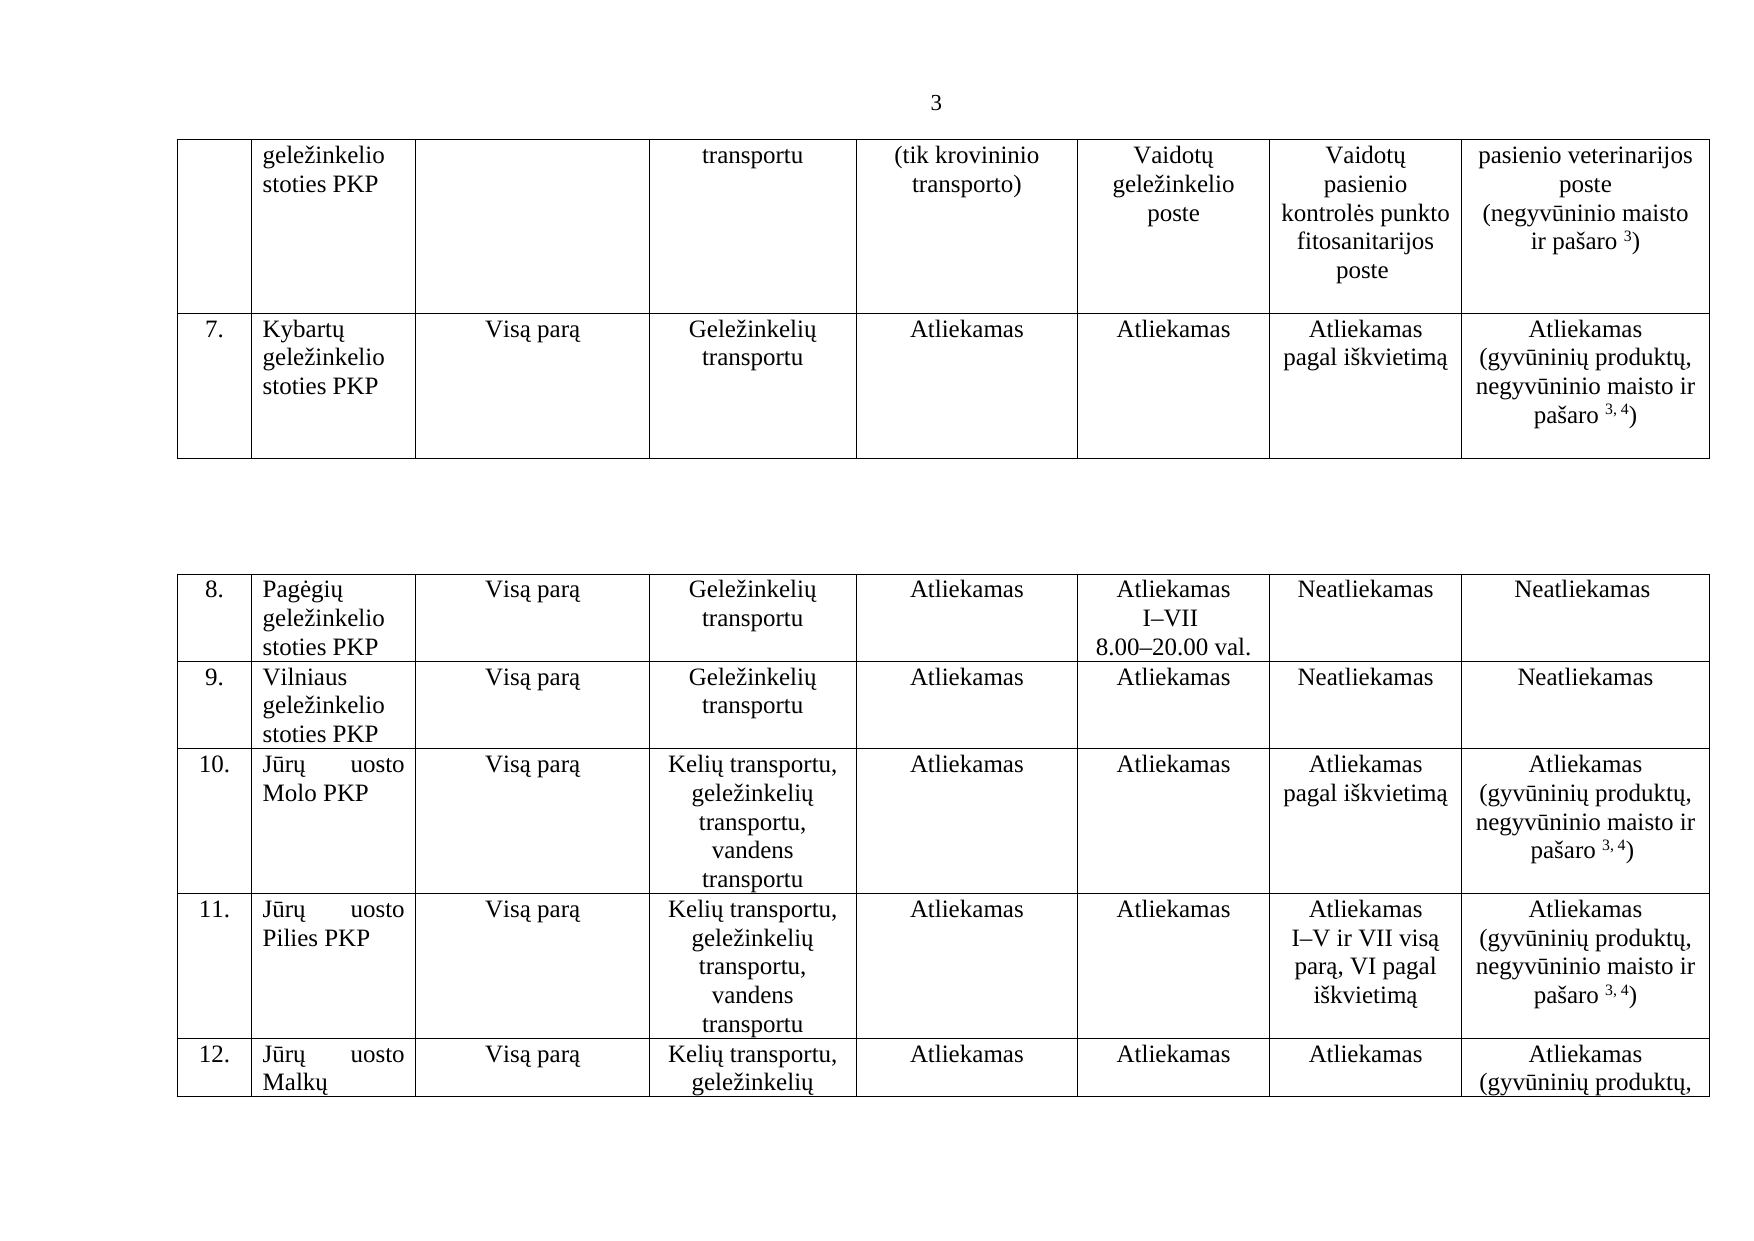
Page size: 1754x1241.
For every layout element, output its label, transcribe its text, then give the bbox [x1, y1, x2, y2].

table_cell Kybartų geležinkelio stoties PKP [252, 314, 415, 457]
table_cell Geležinkelių transportu [650, 314, 856, 457]
table_cell Jūrų uosto Malkų [252, 1039, 415, 1096]
table_cell [177, 545, 1709, 573]
table_cell Atliekamas (gyvūninių produktų, negyvūninio maisto ir pašaro 3, 4) [1462, 749, 1709, 893]
table_cell Visą parą [416, 314, 649, 457]
table_cell Visą parą [416, 749, 649, 893]
table_cell Neatliekamas [1462, 575, 1709, 661]
table_cell pasienio veterinarijos poste (negyvūninio maisto ir pašaro 3) [1462, 140, 1709, 313]
table_cell 7. [178, 314, 251, 457]
table_cell Vaidotų geležinkelio poste [1078, 140, 1269, 313]
table_cell Atliekamas pagal iškvietimą [1270, 314, 1461, 457]
table_cell [177, 459, 1709, 545]
table_cell Atliekamas [1078, 749, 1269, 893]
table_cell Atliekamas (gyvūninių produktų, negyvūninio maisto ir pašaro 3, 4) [1462, 314, 1709, 457]
table_cell Atliekamas [1078, 662, 1269, 748]
table_cell Atliekamas [857, 575, 1077, 661]
table_cell Atliekamas [857, 314, 1077, 457]
table_cell Neatliekamas [1270, 662, 1461, 748]
table_cell 12. [178, 1039, 251, 1096]
table_cell Atliekamas pagal iškvietimą [1270, 749, 1461, 893]
table_cell Pagėgių geležinkelio stoties PKP [252, 575, 415, 661]
table_cell geležinkelio stoties PKP [252, 140, 415, 313]
table_cell Atliekamas I–VII 8.00–20.00 val. [1078, 575, 1269, 661]
table_cell (tik krovininio transporto) [857, 140, 1077, 313]
table_cell Neatliekamas [1462, 662, 1709, 748]
table_cell Atliekamas I–V ir VII visą parą, VI pagal iškvietimą [1270, 894, 1461, 1038]
table_cell Neatliekamas [1270, 575, 1461, 661]
table_cell Atliekamas [857, 749, 1077, 893]
table_cell Kelių transportu, geležinkelių transportu, vandens transportu [650, 749, 856, 893]
table_cell 11. [178, 894, 251, 1038]
table_cell Atliekamas [1078, 894, 1269, 1038]
table_cell Jūrų uosto Molo PKP [252, 749, 415, 893]
table_cell Atliekamas [1270, 1039, 1461, 1096]
table_cell Vaidotų pasienio kontrolės punkto fitosanitarijos poste [1270, 140, 1461, 313]
table_cell Atliekamas [857, 662, 1077, 748]
table_cell Visą parą [416, 1039, 649, 1096]
table_cell Geležinkelių transportu [650, 575, 856, 661]
table_cell [178, 140, 251, 313]
table_cell Geležinkelių transportu [650, 662, 856, 748]
table_cell Jūrų uosto Pilies PKP [252, 894, 415, 1038]
table_cell Visą parą [416, 894, 649, 1038]
table_cell Atliekamas [1078, 314, 1269, 457]
table_cell Visą parą [416, 575, 649, 661]
table_cell Visą parą [416, 662, 649, 748]
table_cell Vilniaus geležinkelio stoties PKP [252, 662, 415, 748]
table_cell Kelių transportu, geležinkelių transportu, vandens transportu [650, 894, 856, 1038]
table_cell Atliekamas (gyvūninių produktų, negyvūninio maisto ir pašaro 3, 4) [1462, 894, 1709, 1038]
table_cell Kelių transportu, geležinkelių [650, 1039, 856, 1096]
table_cell [416, 140, 649, 313]
table_cell 10. [178, 749, 251, 893]
table_cell Atliekamas [857, 1039, 1077, 1096]
table_cell Atliekamas [857, 894, 1077, 1038]
table_cell Atliekamas [1078, 1039, 1269, 1096]
table_cell Atliekamas (gyvūninių produktų, [1462, 1039, 1709, 1096]
table_cell 9. [178, 662, 251, 748]
table_cell 8. [178, 575, 251, 661]
table_cell transportu [650, 140, 856, 313]
